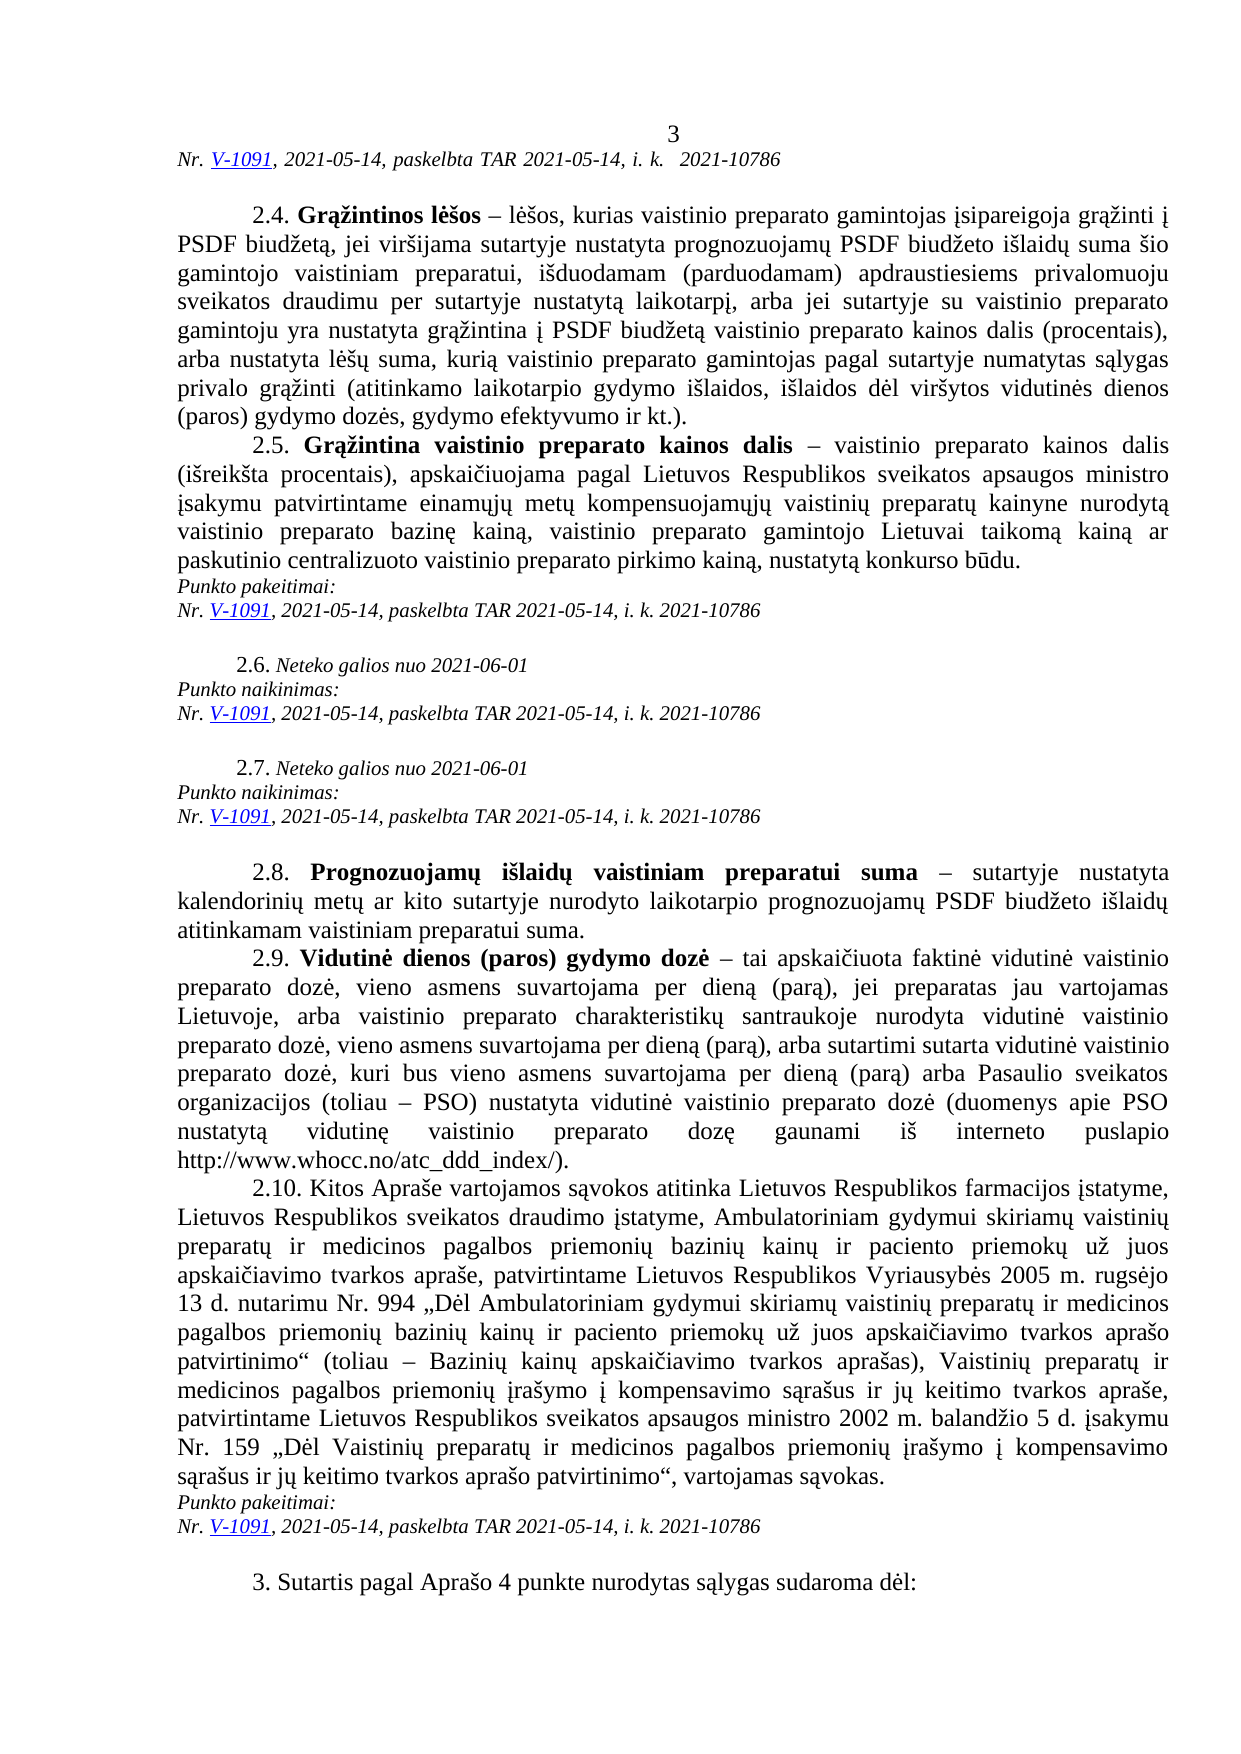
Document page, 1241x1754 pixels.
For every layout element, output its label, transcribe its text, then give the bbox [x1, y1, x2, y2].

text 2.5. Grąžintina vaistinio preparato kainos dalis – vaistinio preparato kainos dalis (išreikšta procentais), apskaičiuojama pagal Lietuvos Respublikos sveikatos apsaugos ministro įsakymu patvirtintame einamųjų metų kompensuojamųjų vaistinių preparatų kainyne nurodytą vaistinio preparato bazinę kainą, vaistinio preparato gamintojo Lietuvai taikomą kainą ar paskutinio centralizuoto vaistinio preparato pirkimo kainą, nustatytą konkurso būdu. [177, 430, 1170, 574]
text 3. Sutartis pagal Aprašo 4 punkte nurodytas sąlygas sudaroma dėl: [177, 1567, 1170, 1595]
text 2.10. Kitos Apraše vartojamos sąvokos atitinka Lietuvos Respublikos farmacijos įstatyme, Lietuvos Respublikos sveikatos draudimo įstatyme, Ambulatoriniam gydymui skiriamų vaistinių preparatų ir medicinos pagalbos priemonių bazinių kainų ir paciento priemokų už juos apskaičiavimo tvarkos apraše, patvirtintame Lietuvos Respublikos Vyriausybės 2005 m. rugsėjo 13 d. nutarimu Nr. 994 „Dėl Ambulatoriniam gydymui skiriamų vaistinių preparatų ir medicinos pagalbos priemonių bazinių kainų ir paciento priemokų už juos apskaičiavimo tvarkos aprašo patvirtinimo“ (toliau – Bazinių kainų apskaičiavimo tvarkos aprašas), Vaistinių preparatų ir medicinos pagalbos priemonių įrašymo į kompensavimo sąrašus ir jų keitimo tvarkos apraše, patvirtintame Lietuvos Respublikos sveikatos apsaugos ministro 2002 m. balandžio 5 d. įsakymu Nr. 159 „Dėl Vaistinių preparatų ir medicinos pagalbos priemonių įrašymo į kompensavimo sąrašus ir jų keitimo tvarkos aprašo patvirtinimo“, vartojamas sąvokas. [177, 1173, 1170, 1490]
text 2.8. Prognozuojamų išlaidų vaistiniam preparatui suma – sutartyje nustatyta kalendorinių metų ar kito sutartyje nurodyto laikotarpio prognozuojamų PSDF biudžeto išlaidų atitinkamam vaistiniam preparatui suma. [177, 857, 1170, 943]
text Punkto pakeitimai: [177, 574, 1170, 598]
text 2.7. Neteko galios nuo 2021-06-01 [177, 754, 1170, 780]
text Punkto naikinimas: [177, 780, 1170, 804]
text 2.9. Vidutinė dienos (paros) gydymo dozė – tai apskaičiuota faktinė vidutinė vaistinio preparato dozė, vieno asmens suvartojama per dieną (parą), jei preparatas jau vartojamas Lietuvoje, arba vaistinio preparato charakteristikų santraukoje nurodyta vidutinė vaistinio preparato dozė, vieno asmens suvartojama per dieną (parą), arba sutartimi sutarta vidutinė vaistinio preparato dozė, kuri bus vieno asmens suvartojama per dieną (parą) arba Pasaulio sveikatos organizacijos (toliau – PSO) nustatyta vidutinė vaistinio preparato dozė (duomenys apie PSO nustatytą vidutinę vaistinio preparato dozę gaunami iš interneto puslapio http://www.whocc.no/atc_ddd_index/). [177, 943, 1170, 1173]
text Punkto pakeitimai: [177, 1490, 1170, 1514]
text Punkto naikinimas: [177, 677, 1170, 701]
text Nr. V-1091, 2021-05-14, paskelbta TAR 2021-05-14, i. k. 2021-10786 [177, 598, 1170, 622]
text 2.4. Grąžintinos lėšos – lėšos, kurias vaistinio preparato gamintojas įsipareigoja grąžinti į PSDF biudžetą, jei viršijama sutartyje nustatyta prognozuojamų PSDF biudžeto išlaidų suma šio gamintojo vaistiniam preparatui, išduodamam (parduodamam) apdraustiesiems privalomuoju sveikatos draudimu per sutartyje nustatytą laikotarpį, arba jei sutartyje su vaistinio preparato gamintoju yra nustatyta grąžintina į PSDF biudžetą vaistinio preparato kainos dalis (procentais), arba nustatyta lėšų suma, kurią vaistinio preparato gamintojas pagal sutartyje numatytas sąlygas privalo grąžinti (atitinkamo laikotarpio gydymo išlaidos, išlaidos dėl viršytos vidutinės dienos (paros) gydymo dozės, gydymo efektyvumo ir kt.). [177, 200, 1170, 430]
text 2.6. Neteko galios nuo 2021-06-01 [177, 651, 1170, 677]
text Nr. V-1091, 2021-05-14, paskelbta TAR 2021-05-14, i. k. 2021-10786 [177, 1514, 1170, 1538]
text Nr. V-1091, 2021-05-14, paskelbta TAR 2021-05-14, i. k. 2021-10786 [177, 147, 1170, 171]
text Nr. V-1091, 2021-05-14, paskelbta TAR 2021-05-14, i. k. 2021-10786 [177, 701, 1170, 725]
text Nr. V-1091, 2021-05-14, paskelbta TAR 2021-05-14, i. k. 2021-10786 [177, 804, 1170, 828]
